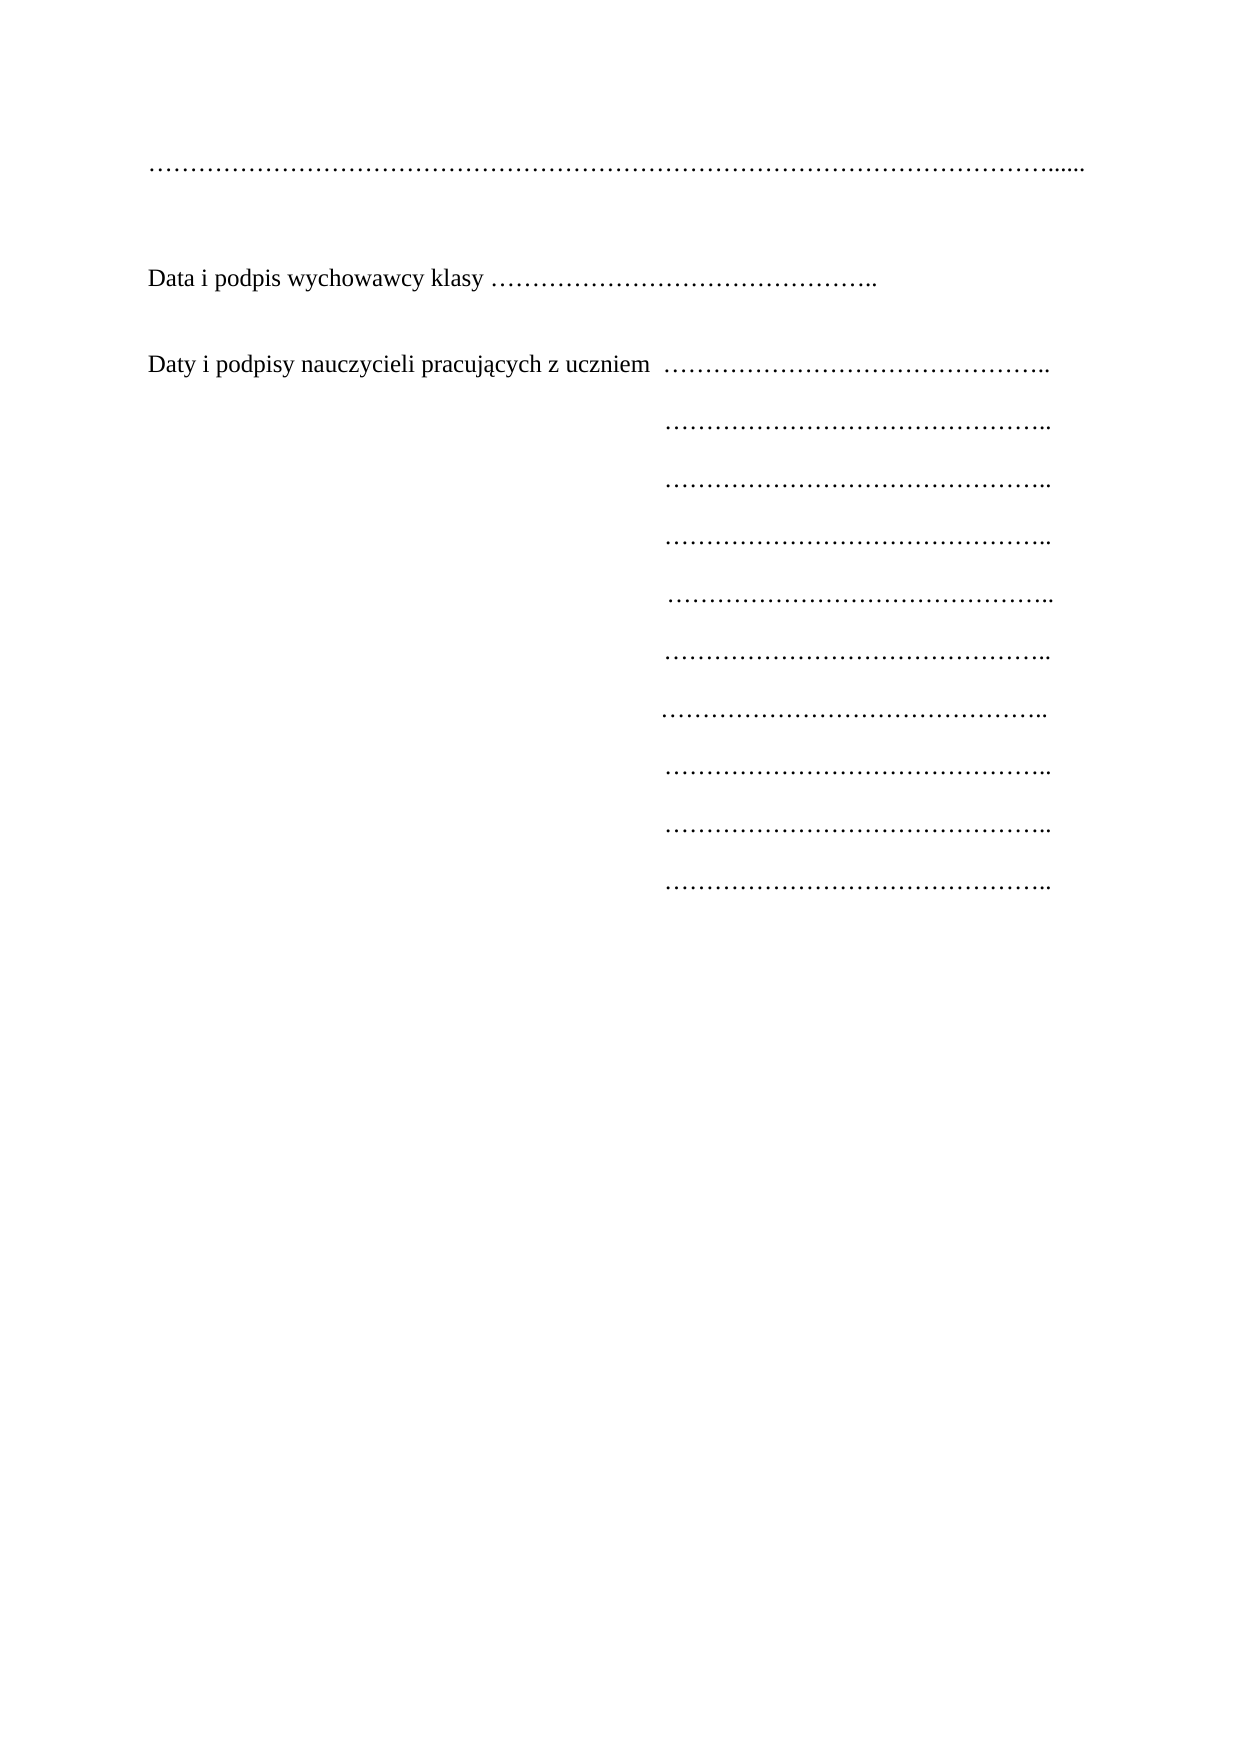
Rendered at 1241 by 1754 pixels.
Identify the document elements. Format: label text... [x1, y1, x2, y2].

text Daty i podpisy nauczycieli pracujących z uczniem ……………………………………….. [148, 349, 1093, 378]
text ……………………………………….. [590, 579, 1093, 608]
text ……………………………………….. [590, 694, 1093, 723]
text ……………………………………….. [590, 866, 1093, 895]
text ……………………………………….. [590, 636, 1093, 665]
text ……………………………………….. [590, 464, 1093, 493]
text ……………………………………….. [590, 521, 1093, 550]
text ……………………………………….. [590, 751, 1093, 780]
text ……………………………………….. [590, 406, 1093, 435]
text ……………………………………….. [590, 809, 1093, 838]
text ………………………………………………………………………………………………...... [148, 148, 1093, 176]
text Data i podpis wychowawcy klasy ……………………………………….. [148, 263, 1093, 291]
